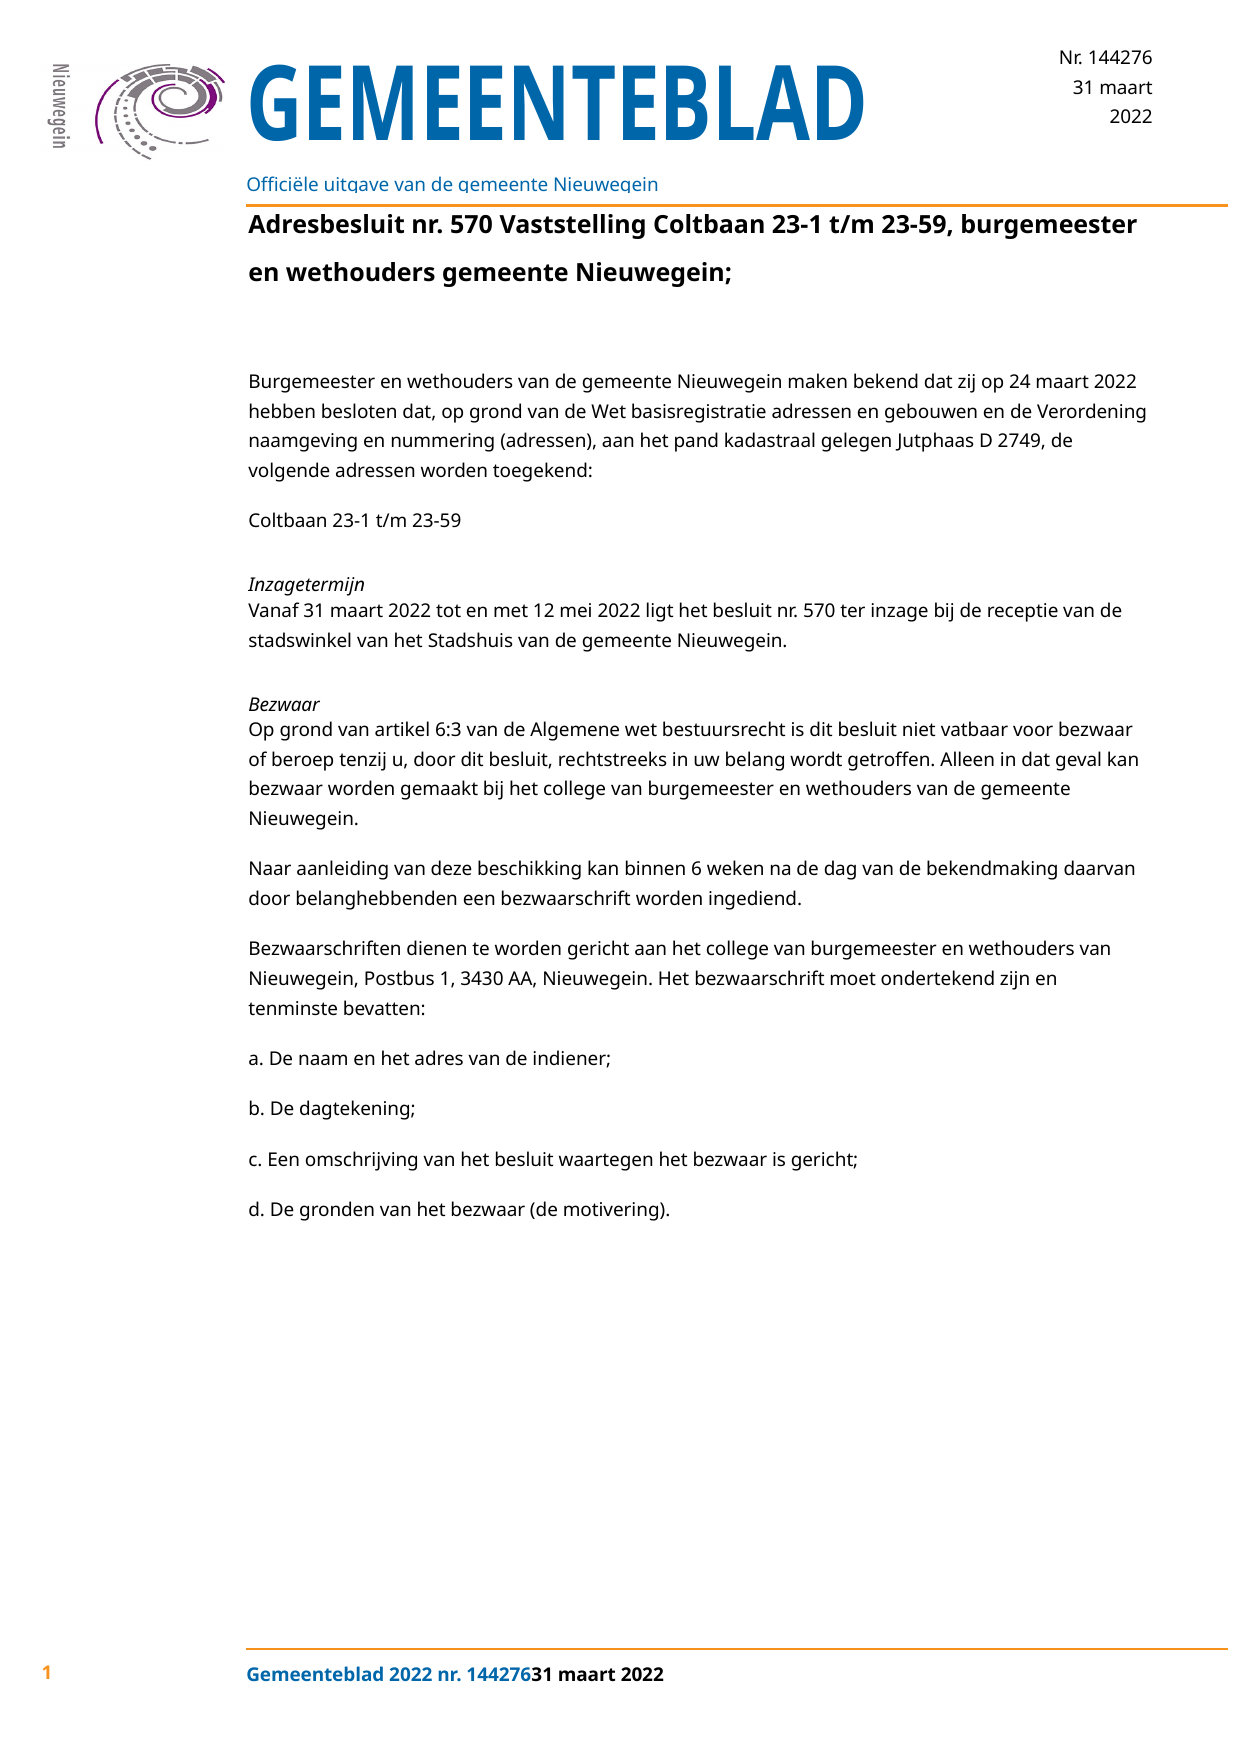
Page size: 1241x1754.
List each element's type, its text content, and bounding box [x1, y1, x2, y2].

text c. Een omschrijving van het besluit waartegen het bezwaar is gericht; [248, 1146, 1152, 1172]
text Naar aanleiding van deze beschikking kan binnen 6 weken na de dag van de bekendmaking daarvan door belanghebbenden een bezwaarschrift worden ingediend. [248, 856, 1152, 911]
text Bezwaar [248, 691, 1152, 716]
text Vanaf 31 maart 2022 tot en met 12 mei 2022 ligt het besluit nr. 570 ter inzage bij de receptie van de stadswinkel van het Stadshuis van de gemeente Nieuwegein. [248, 597, 1152, 652]
text Adresbesluit nr. 570 Vaststelling Coltbaan 23-1 t/m 23-59, burgemeester en wethouders gemeente Nieuwegein; [248, 207, 1152, 288]
text a. De naam en het adres van de indiener; [248, 1045, 1152, 1071]
text Bezwaarschriften dienen te worden gericht aan het college van burgemeester en wethouders van Nieuwegein, Postbus 1, 3430 AA, Nieuwegein. Het bezwaarschrift moet ondertekend zijn en tenminste bevatten: [248, 936, 1152, 1021]
picture [41, 47, 231, 172]
text d. De gronden van het bezwaar (de motivering). [248, 1196, 1152, 1222]
text Burgemeester en wethouders van de gemeente Nieuwegein maken bekend dat zij op 24 maart 2022 hebben besloten dat, op grond van de Wet basisregistratie adressen en gebouwen en de Verordening naamgeving en nummering (adressen), aan het pand kadastraal gelegen Jutphaas D 2749, de volgende adressen worden toegekend: [248, 368, 1152, 483]
text b. De dagtekening; [248, 1096, 1152, 1121]
text Coltbaan 23-1 t/m 23-59 [248, 507, 1152, 533]
text Op grond van artikel 6:3 van de Algemene wet bestuursrecht is dit besluit niet vatbaar voor bezwaar of beroep tenzij u, door dit besluit, rechtstreeks in uw belang wordt getroffen. Alleen in dat geval kan bezwaar worden gemaakt bij het college van burgemeester en wethouders van de gemeente Nieuwegein. [248, 716, 1152, 831]
text Inzagetermijn [248, 571, 1152, 597]
